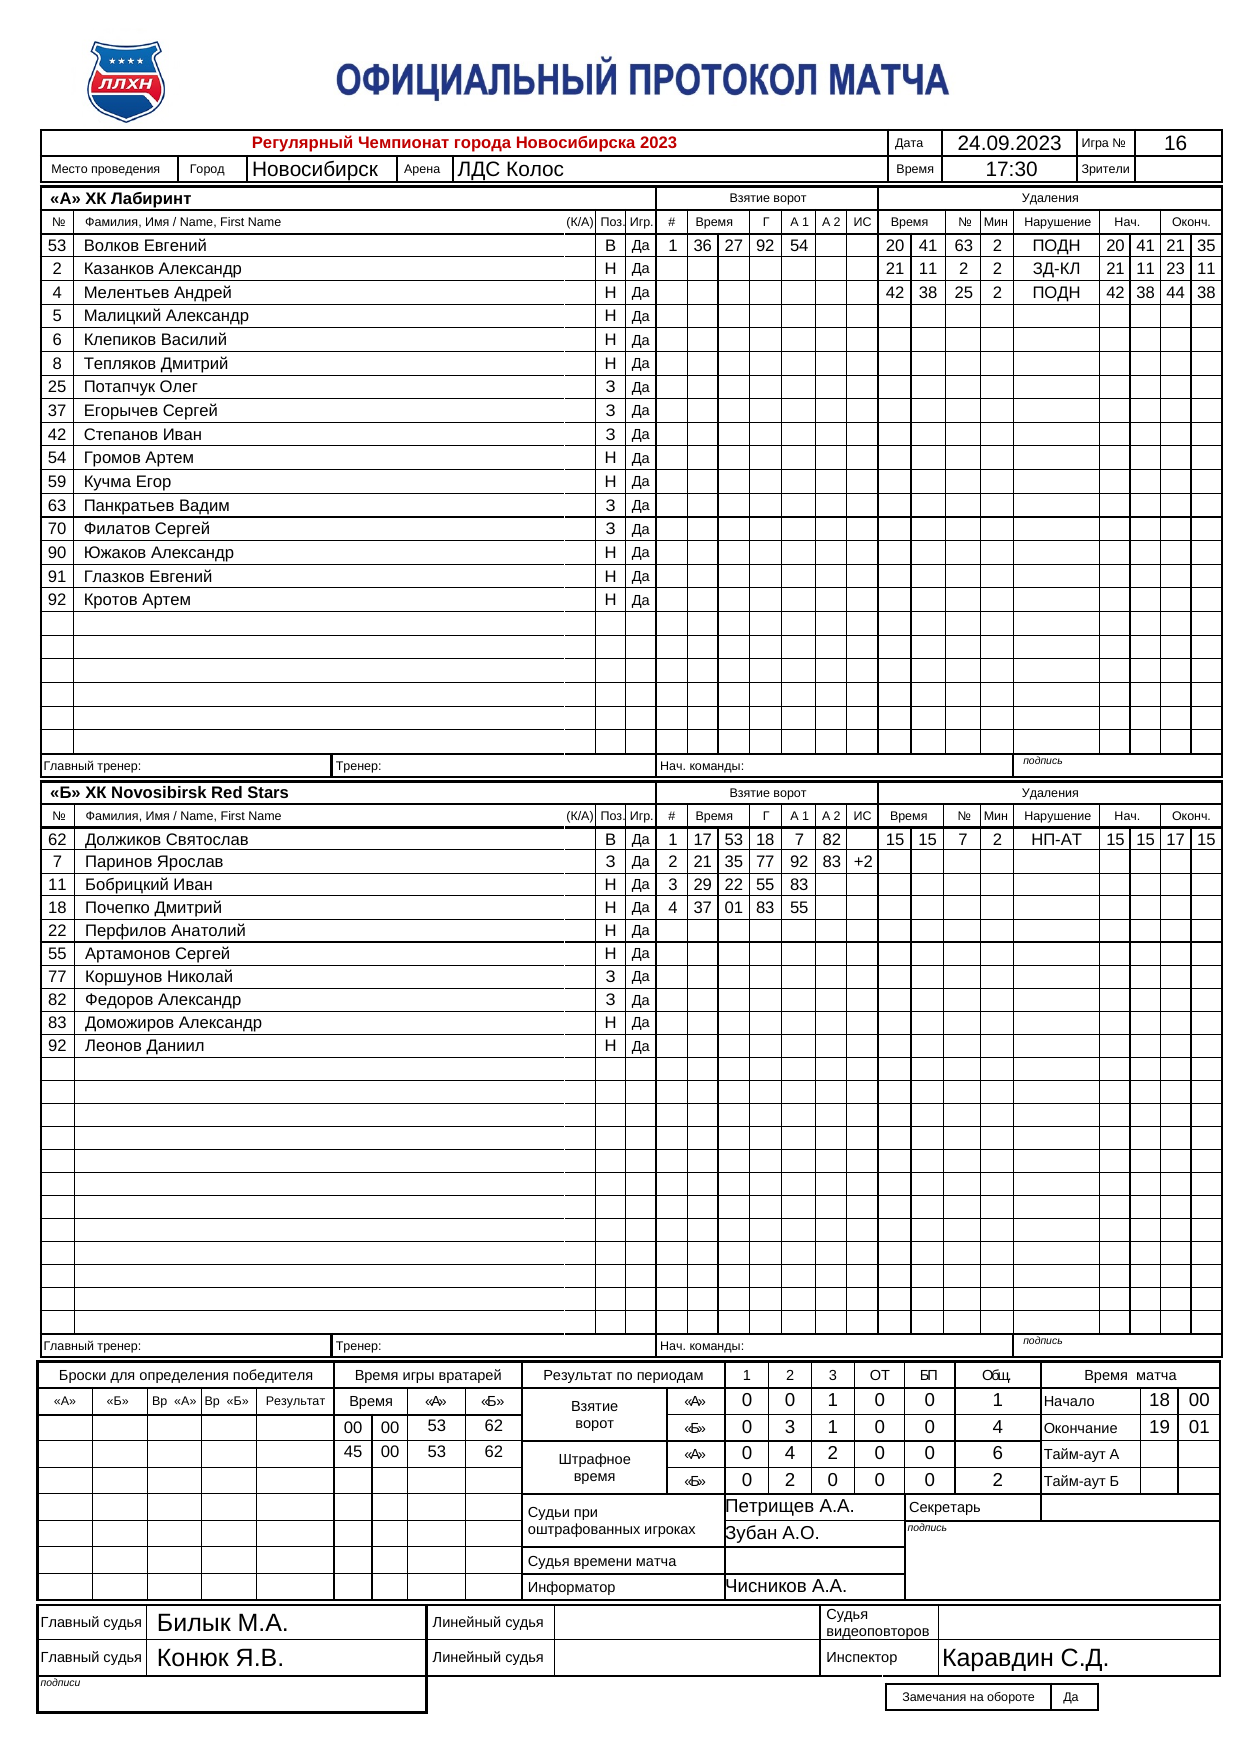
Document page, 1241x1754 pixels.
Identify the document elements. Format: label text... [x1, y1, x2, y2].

table_cell [1014, 612, 1099, 634]
table_cell [816, 305, 846, 327]
table_cell [202, 1547, 256, 1573]
table_cell 20 [1100, 235, 1129, 256]
table_cell 00 [1179, 1389, 1219, 1413]
table_cell Н [596, 446, 625, 469]
table_cell [1014, 850, 1099, 872]
table_cell 2 [981, 235, 1013, 256]
table_cell [946, 470, 980, 493]
table_cell [373, 1574, 407, 1599]
table_cell [1100, 896, 1129, 918]
table_cell [657, 281, 687, 303]
table_cell [912, 1311, 943, 1333]
table_cell [596, 1081, 625, 1103]
table_cell [981, 1219, 1013, 1241]
table_cell 7 [42, 850, 74, 872]
table_cell [816, 1035, 846, 1057]
table_cell 77 [42, 966, 74, 987]
table_cell [816, 707, 846, 729]
table_cell [1014, 328, 1099, 351]
table_cell [946, 423, 980, 445]
table_cell № [944, 805, 980, 826]
table_cell [912, 446, 945, 469]
table_cell 00 [373, 1441, 407, 1467]
table_cell [879, 565, 910, 587]
table_cell [981, 966, 1013, 987]
table_cell [1100, 305, 1129, 327]
table_cell [816, 1012, 846, 1033]
table_cell [816, 588, 846, 611]
table_cell [782, 328, 815, 351]
table_cell [879, 1196, 910, 1218]
table_cell [93, 1441, 147, 1467]
table_cell [981, 1311, 1013, 1333]
table_cell Зубан А.О. [726, 1521, 904, 1546]
table_cell [816, 541, 846, 564]
table_cell 53 [408, 1416, 465, 1440]
table_cell [1100, 470, 1129, 493]
table_cell [565, 707, 595, 729]
table_cell [1192, 1127, 1221, 1149]
table_cell [1100, 494, 1129, 516]
table_cell [688, 1173, 717, 1195]
table_cell 18 [42, 896, 74, 918]
table_cell [879, 423, 910, 445]
table_cell [1014, 920, 1099, 941]
table_cell [466, 1547, 521, 1573]
table_cell Г [750, 805, 781, 826]
table_cell [626, 1173, 655, 1195]
table_cell [946, 446, 980, 469]
table_cell [847, 1035, 877, 1057]
table_cell [912, 683, 945, 706]
table_cell [1192, 989, 1221, 1011]
table_cell [688, 659, 717, 682]
table_cell [750, 1196, 781, 1218]
table_cell [657, 707, 687, 729]
table_cell [657, 1058, 687, 1079]
table_cell [1192, 588, 1221, 611]
table_cell [981, 1035, 1013, 1057]
table_cell [750, 1242, 781, 1264]
table_cell [912, 1265, 943, 1287]
table_cell [847, 1288, 877, 1310]
table_cell [912, 352, 945, 374]
table_cell [816, 352, 846, 374]
table_cell 2 [981, 829, 1013, 849]
table_cell [1192, 943, 1221, 964]
table_cell [466, 1574, 521, 1599]
table_cell [719, 683, 749, 706]
table_cell Панкратьев Вадим [74, 494, 564, 516]
table_cell 29 [688, 874, 717, 895]
table_cell [750, 1035, 781, 1057]
table_cell [879, 588, 910, 611]
table_cell 1 [956, 1389, 1040, 1413]
table_cell [1192, 376, 1221, 398]
table_cell [74, 730, 564, 753]
table_cell [596, 1127, 625, 1149]
table_cell [981, 305, 1013, 327]
table_cell [1014, 1081, 1099, 1103]
table_cell [555, 1606, 819, 1639]
table_cell [1141, 1441, 1177, 1467]
table_cell [1131, 1288, 1160, 1310]
table_cell [981, 518, 1013, 540]
table_cell [1161, 352, 1190, 374]
table_cell [657, 305, 687, 327]
table_cell [1014, 541, 1099, 564]
table_cell [1100, 1196, 1129, 1218]
table_cell Да [626, 399, 655, 422]
table_cell Н [596, 541, 625, 564]
table_cell Да [626, 328, 655, 351]
table_cell [981, 399, 1013, 422]
table_cell [1131, 588, 1160, 611]
table_cell [912, 1081, 943, 1103]
table_cell [782, 470, 815, 493]
table_cell Да [626, 446, 655, 469]
table_cell [626, 1196, 655, 1218]
table_cell [981, 1127, 1013, 1149]
table_cell [688, 1058, 717, 1079]
table_cell [1100, 636, 1129, 658]
table_header Замечания на обороте [887, 1685, 1050, 1709]
table_cell 42 [1100, 281, 1129, 303]
table_cell [1014, 470, 1099, 493]
table_cell [981, 612, 1013, 634]
table_cell 01 [1179, 1415, 1219, 1440]
table_cell [688, 257, 717, 280]
table_cell 62 [466, 1416, 521, 1440]
table_cell [1014, 1196, 1099, 1218]
table_cell [657, 446, 687, 469]
table_cell [42, 1219, 74, 1241]
table_cell [626, 1104, 655, 1126]
table_cell [565, 518, 595, 540]
table_cell [1192, 494, 1221, 516]
table_cell [816, 376, 846, 398]
table_cell [1131, 1311, 1160, 1333]
table_cell Да [626, 235, 655, 256]
table_cell [42, 1196, 74, 1218]
table_cell [782, 494, 815, 516]
table_cell [981, 920, 1013, 941]
table_cell [565, 1081, 595, 1103]
table_cell Да [626, 829, 655, 849]
table_cell [373, 1494, 407, 1520]
table_cell [944, 850, 980, 872]
table_cell [688, 328, 717, 351]
table_cell Линейный судья [428, 1606, 554, 1639]
table_cell Главный тренер: [42, 1335, 330, 1356]
table_cell [1161, 1196, 1190, 1218]
table_cell [1131, 1127, 1160, 1149]
table_cell [1161, 989, 1190, 1011]
table_cell [1042, 1495, 1219, 1520]
table_cell Оконч. [1161, 211, 1221, 233]
table_cell [657, 328, 687, 351]
table_cell подписи [39, 1677, 425, 1711]
table_cell [719, 659, 749, 682]
table_cell ИС [847, 211, 877, 233]
table_cell 55 [42, 943, 74, 964]
table_cell [596, 1173, 625, 1195]
table_cell [1192, 1104, 1221, 1126]
table_cell [750, 1081, 781, 1103]
table_cell [335, 1574, 371, 1599]
table_cell [847, 966, 877, 987]
table_cell [42, 1127, 74, 1149]
table_cell [981, 1081, 1013, 1103]
table_cell [1161, 1311, 1190, 1333]
table_cell [657, 1196, 687, 1218]
table_cell [596, 1265, 625, 1287]
table_cell Филатов Сергей [74, 518, 564, 540]
table_cell [565, 1058, 595, 1079]
table_cell [1100, 399, 1129, 422]
table_cell [688, 281, 717, 303]
table_header 16 [1136, 131, 1221, 155]
table_cell Билык М.А. [147, 1606, 425, 1639]
table_cell [408, 1574, 465, 1599]
table_cell [42, 730, 73, 753]
table_cell [657, 1150, 687, 1172]
table_cell [565, 235, 595, 256]
table_cell [688, 1311, 717, 1333]
table_cell [565, 1104, 595, 1126]
table_cell (К/А) [565, 211, 595, 233]
table_cell [657, 920, 687, 941]
table_cell [1192, 1150, 1221, 1172]
table_cell [1014, 1104, 1099, 1126]
table_cell [1014, 305, 1099, 327]
table_cell [688, 399, 717, 422]
table_cell [1131, 1242, 1160, 1264]
table_cell [847, 829, 877, 849]
table_cell Да [626, 989, 655, 1011]
table_cell [912, 612, 945, 634]
table_cell Инспектор [821, 1640, 938, 1675]
table_cell [565, 1242, 595, 1264]
table_cell [750, 730, 781, 753]
table_cell [1100, 1012, 1129, 1033]
table_cell Судьи при оштрафованных игроках [523, 1495, 724, 1546]
table_cell [1014, 1265, 1099, 1287]
table_cell [596, 730, 625, 753]
table_cell Тепляков Дмитрий [74, 352, 564, 374]
table_cell [1014, 565, 1099, 587]
table_cell [816, 943, 846, 964]
table_cell Окончание [1042, 1415, 1140, 1440]
table_cell [816, 1311, 846, 1333]
table_cell [1192, 896, 1221, 918]
table_cell Глазков Евгений [74, 565, 564, 587]
table_cell [1192, 636, 1221, 658]
table_cell [719, 281, 749, 303]
table_cell [1100, 588, 1129, 611]
table_cell ИС [847, 805, 877, 826]
table_cell [1100, 1242, 1129, 1264]
table_cell [750, 659, 781, 682]
table_cell [202, 1416, 256, 1440]
table_cell [565, 1035, 595, 1057]
table_cell Южаков Александр [74, 541, 564, 564]
table_cell 38 [1192, 281, 1221, 303]
table_cell 38 [912, 281, 945, 303]
table_cell 0 [855, 1415, 904, 1440]
table_cell [1131, 470, 1160, 493]
table_cell [565, 1173, 595, 1195]
table_cell [847, 305, 877, 327]
table_cell [565, 966, 595, 987]
table_cell Нач. команды: [657, 1335, 1012, 1356]
table_cell [879, 1150, 910, 1172]
table_cell [1014, 518, 1099, 540]
table_cell [946, 518, 980, 540]
table_cell [75, 1058, 564, 1079]
table_cell 54 [42, 446, 73, 469]
table_cell [75, 1288, 564, 1310]
table_cell [1100, 707, 1129, 729]
table_cell [782, 305, 815, 327]
table_cell [719, 707, 749, 729]
table_cell [912, 1058, 943, 1079]
table_cell [912, 1242, 943, 1264]
table_cell Да [626, 874, 655, 895]
table_cell 45 [335, 1441, 371, 1467]
table_cell Время [335, 1389, 407, 1413]
table_cell [688, 1288, 717, 1310]
table_cell [42, 659, 73, 682]
table_cell [596, 1058, 625, 1079]
table_cell [719, 376, 749, 398]
table_cell [782, 989, 815, 1011]
table_cell [657, 1081, 687, 1103]
table_cell [565, 1311, 595, 1333]
table_cell [39, 1547, 92, 1573]
table_cell [719, 1219, 749, 1241]
table_cell Поз. [596, 805, 625, 826]
table_cell [1161, 730, 1190, 753]
table_cell 35 [719, 850, 749, 872]
table_cell [847, 565, 877, 587]
table_cell [1014, 588, 1099, 611]
table_cell [565, 399, 595, 422]
table_cell [1014, 730, 1099, 753]
table_cell [39, 1521, 92, 1546]
table_cell [816, 1288, 846, 1310]
table_cell [1161, 1035, 1190, 1057]
table_header 3 [812, 1363, 854, 1387]
table_cell [75, 1311, 564, 1333]
table_cell [1014, 1035, 1099, 1057]
table_cell [719, 730, 749, 753]
table_cell [944, 966, 980, 987]
table_cell [847, 896, 877, 918]
table_cell [1014, 707, 1099, 729]
table_cell [879, 1035, 910, 1057]
table_cell [981, 352, 1013, 374]
table_cell [596, 1150, 625, 1172]
table_cell [1161, 966, 1190, 987]
table_cell [657, 1288, 687, 1310]
table_cell [148, 1494, 201, 1520]
table_cell [1014, 1173, 1099, 1195]
table_cell [1192, 683, 1221, 706]
table_cell [944, 920, 980, 941]
table_cell [257, 1441, 333, 1467]
table_cell 1 [812, 1389, 854, 1413]
table_cell [688, 1127, 717, 1149]
table_cell [42, 683, 73, 706]
table_cell [657, 989, 687, 1011]
table_cell [1099, 1682, 1220, 1711]
table_cell [688, 1035, 717, 1057]
table_cell [944, 1127, 980, 1149]
table_cell 62 [466, 1441, 521, 1467]
table_cell [944, 1173, 980, 1195]
table_cell [782, 1173, 815, 1195]
table_cell # [657, 211, 687, 233]
table_cell [944, 1311, 980, 1333]
table_cell [257, 1494, 333, 1520]
table_cell [565, 588, 595, 611]
table_cell [1014, 376, 1099, 398]
table_cell Секретарь [906, 1495, 1040, 1520]
table_cell [202, 1494, 256, 1520]
table_cell Н [596, 257, 625, 280]
table_cell [719, 1081, 749, 1103]
table_cell Степанов Иван [74, 423, 564, 445]
table_cell [782, 376, 815, 398]
table_cell [1014, 446, 1099, 469]
table_cell [750, 281, 781, 303]
table_cell «А» [668, 1442, 724, 1467]
table_cell [912, 874, 943, 895]
table_cell [1100, 1150, 1129, 1172]
table_cell Паринов Ярослав [75, 850, 564, 872]
table_cell [816, 874, 846, 895]
table_cell 91 [42, 565, 73, 587]
table_cell [626, 612, 655, 634]
table_cell [1014, 659, 1099, 682]
table_cell [626, 659, 655, 682]
table_cell [1100, 565, 1129, 587]
table_cell [42, 1173, 74, 1195]
table_cell [816, 446, 846, 469]
table_cell [1161, 850, 1190, 872]
table_cell [879, 328, 910, 351]
table_cell [1014, 352, 1099, 374]
table_cell [879, 305, 910, 327]
table_cell [1192, 541, 1221, 564]
table_cell [42, 1311, 74, 1333]
table_cell 21 [688, 850, 717, 872]
table_cell [1161, 874, 1190, 895]
table_cell [466, 1468, 521, 1493]
table_cell А 1 [782, 805, 815, 826]
table_cell [565, 1219, 595, 1241]
table_cell [912, 399, 945, 422]
table_cell [688, 518, 717, 540]
table_cell [1179, 1468, 1219, 1493]
table_cell подпись [906, 1522, 1219, 1599]
table_cell [912, 470, 945, 493]
table_cell А 2 [816, 805, 846, 826]
table_cell [912, 1035, 943, 1057]
table_cell [912, 943, 943, 964]
table_cell [750, 943, 781, 964]
table_cell [1100, 541, 1129, 564]
table_cell Тренер: [333, 1335, 655, 1356]
table_cell [879, 376, 910, 398]
table_cell [879, 989, 910, 1011]
table_cell [750, 707, 781, 729]
table_cell Н [596, 588, 625, 611]
table_cell [1100, 920, 1129, 941]
table_cell [1192, 1196, 1221, 1218]
table_cell [981, 730, 1013, 753]
table_cell 62 [42, 829, 74, 849]
table_cell [657, 1219, 687, 1241]
table_cell 2 [769, 1468, 811, 1493]
picture [5, 28, 1179, 129]
table_cell [1131, 1058, 1160, 1079]
table_cell [1192, 1058, 1221, 1079]
table_cell [981, 1242, 1013, 1264]
table_cell [1161, 683, 1190, 706]
table_cell А 1 [782, 211, 815, 233]
table_cell [847, 1127, 877, 1149]
table_cell [946, 328, 980, 351]
table_cell [879, 874, 910, 895]
table_cell [1131, 1035, 1160, 1057]
table_cell [657, 399, 687, 422]
table_cell [782, 1058, 815, 1079]
table_cell [847, 541, 877, 564]
table_cell [1131, 518, 1160, 540]
table_cell [879, 943, 910, 964]
table_cell [466, 1521, 521, 1546]
table_cell [981, 1012, 1013, 1033]
table_cell [657, 565, 687, 587]
table_cell 41 [1131, 235, 1160, 256]
table_cell [626, 707, 655, 729]
table_cell Главный судья [39, 1640, 146, 1675]
table_cell Нарушение [1014, 805, 1099, 826]
table_cell 2 [657, 850, 687, 872]
table_cell [39, 1574, 92, 1599]
table_cell [657, 1012, 687, 1033]
table_cell [750, 683, 781, 706]
table_cell [39, 1468, 92, 1493]
table_cell [782, 352, 815, 374]
table_cell [946, 588, 980, 611]
table_cell [565, 896, 595, 918]
table_cell 38 [1131, 281, 1160, 303]
table_cell [782, 707, 815, 729]
table_cell 82 [42, 989, 74, 1011]
table_cell [847, 920, 877, 941]
table_cell [657, 376, 687, 398]
table_cell [946, 494, 980, 516]
table_cell [688, 1242, 717, 1264]
table_cell [816, 920, 846, 941]
table_cell [719, 1104, 749, 1126]
table_cell [782, 1104, 815, 1126]
table_cell 17 [1161, 829, 1190, 849]
table_cell [1161, 328, 1190, 351]
table_cell «А» [408, 1389, 465, 1413]
table_cell [373, 1547, 407, 1573]
table_cell [1131, 612, 1160, 634]
table_cell [657, 1127, 687, 1149]
table_cell [1014, 1150, 1099, 1172]
table_cell [565, 1265, 595, 1287]
table_cell [847, 730, 877, 753]
table_cell [42, 707, 73, 729]
table_cell [879, 850, 910, 872]
table_header Время матча [1042, 1363, 1219, 1387]
table_cell [912, 636, 945, 658]
table_cell [39, 1416, 92, 1440]
table_cell Начало [1042, 1389, 1140, 1413]
table_cell Н [596, 352, 625, 374]
table_cell 92 [750, 235, 781, 256]
table_cell [1161, 446, 1190, 469]
table_cell [719, 943, 749, 964]
table_cell [1100, 376, 1129, 398]
table_cell [782, 399, 815, 422]
table_cell [946, 305, 980, 327]
table_cell [1014, 399, 1099, 422]
table_cell [1014, 423, 1099, 445]
table_cell [688, 1012, 717, 1033]
table_cell Федоров Александр [75, 989, 564, 1011]
table_cell [1161, 494, 1190, 516]
table_cell «Б » [466, 1389, 521, 1413]
table_cell Да [626, 541, 655, 564]
table_cell [626, 1311, 655, 1333]
table_cell [847, 494, 877, 516]
table_cell [719, 1196, 749, 1218]
table_cell [750, 636, 781, 658]
table_cell [912, 1196, 943, 1218]
table_cell Поз. [596, 211, 625, 233]
table_cell [847, 1311, 877, 1333]
table_cell Фамилия, Имя / Name, First Name [74, 211, 565, 233]
table_cell [1100, 874, 1129, 895]
table_cell # [657, 805, 687, 826]
table_cell 17 [688, 829, 717, 849]
table_cell [565, 305, 595, 327]
table_cell [688, 966, 717, 987]
table_cell [1192, 1012, 1221, 1033]
table_header Взятие ворот [657, 188, 877, 209]
table_cell 18 [750, 829, 781, 849]
table_cell [719, 470, 749, 493]
table_cell Да [626, 920, 655, 941]
table_cell [879, 446, 910, 469]
table_cell [816, 494, 846, 516]
table_cell [565, 874, 595, 895]
table_cell [750, 376, 781, 398]
table_cell [944, 874, 980, 895]
table_cell Кротов Артем [74, 588, 564, 611]
table_cell [688, 612, 717, 634]
table_cell 53 [42, 235, 73, 256]
table_cell Главный судья [39, 1606, 146, 1639]
table_cell [782, 1127, 815, 1149]
table_cell 4 [42, 281, 73, 303]
table_cell 11 [1192, 257, 1221, 280]
table_cell [750, 305, 781, 327]
table_cell [883, 1677, 1220, 1681]
table_cell [1192, 1219, 1221, 1241]
table_cell [912, 565, 945, 587]
table_cell [657, 730, 687, 753]
table_cell [981, 659, 1013, 682]
table_cell «А» [39, 1389, 92, 1413]
table_cell Бобрицкий Иван [75, 874, 564, 895]
table_header Дата [889, 131, 941, 155]
table_cell [688, 541, 717, 564]
table_cell [719, 588, 749, 611]
table_cell [75, 1127, 564, 1149]
table_cell [1131, 874, 1160, 895]
table_cell Перфилов Анатолий [75, 920, 564, 941]
table_cell [847, 683, 877, 706]
table_cell [1161, 376, 1190, 398]
table_cell [981, 328, 1013, 351]
table_cell [626, 730, 655, 753]
table_cell [596, 612, 625, 634]
table_cell 4 [956, 1415, 1040, 1440]
table_cell [1014, 636, 1099, 658]
table_cell [202, 1521, 256, 1546]
table_cell [1131, 850, 1160, 872]
table_cell Н [596, 470, 625, 493]
table_cell [816, 1150, 846, 1172]
table_cell [1131, 683, 1160, 706]
table_cell Волков Евгений [74, 235, 564, 256]
table_cell [1014, 1242, 1099, 1264]
table_cell [657, 423, 687, 445]
table_cell (К/А) [565, 805, 595, 826]
table_cell [75, 1150, 564, 1172]
table_cell 01 [719, 896, 749, 918]
table_cell [750, 257, 781, 280]
table_cell [879, 1081, 910, 1103]
table_cell [944, 1104, 980, 1126]
table_cell [816, 1219, 846, 1241]
table_cell [1161, 470, 1190, 493]
table_cell [816, 1242, 846, 1264]
table_cell 1 [657, 235, 687, 256]
table_cell [782, 683, 815, 706]
table_cell [202, 1574, 256, 1599]
table_cell [1179, 1441, 1219, 1467]
table_cell Должиков Святослав [75, 829, 564, 849]
table_cell 7 [944, 829, 980, 849]
table_cell [782, 588, 815, 611]
table_cell Информатор [523, 1575, 724, 1599]
table_cell [782, 565, 815, 587]
table_cell [879, 399, 910, 422]
table_cell [879, 1058, 910, 1079]
table_cell 44 [1161, 281, 1190, 303]
table_cell [596, 636, 625, 658]
table_cell Да [626, 565, 655, 587]
table_cell [981, 1196, 1013, 1218]
table_cell 0 [855, 1389, 904, 1413]
table_cell Нач. команды: [657, 755, 1012, 776]
table_cell Н [596, 305, 625, 327]
table_cell [719, 1265, 749, 1287]
table_cell 41 [912, 235, 945, 256]
table_cell [912, 1127, 943, 1149]
table_cell подпись [1014, 755, 1221, 776]
table_cell [42, 612, 73, 634]
table_cell [981, 1104, 1013, 1126]
table_cell «А» [668, 1389, 724, 1413]
table_cell [912, 588, 945, 611]
table_cell [626, 1242, 655, 1264]
table_cell [1100, 612, 1129, 634]
table_cell [816, 565, 846, 587]
table_cell [944, 989, 980, 1011]
table_cell [847, 1265, 877, 1287]
table_cell З [596, 376, 625, 398]
table_cell Место проведения [42, 157, 177, 181]
table_cell [565, 1012, 595, 1033]
table_cell 0 [905, 1415, 954, 1440]
table_cell Петрищев А.А. [726, 1495, 904, 1520]
table_cell [75, 1104, 564, 1126]
table_header Да [1052, 1685, 1097, 1709]
table_cell [1014, 494, 1099, 516]
table_cell [74, 707, 564, 729]
table_cell 20 [879, 235, 910, 256]
table_cell [750, 518, 781, 540]
table_cell [1131, 399, 1160, 422]
table_cell [565, 683, 595, 706]
table_cell Да [626, 470, 655, 493]
table_cell [719, 989, 749, 1011]
table_cell [688, 565, 717, 587]
table_cell [750, 423, 781, 445]
table_cell [1014, 1219, 1099, 1241]
table_cell 3 [769, 1415, 811, 1440]
table_cell [657, 518, 687, 540]
table_cell [657, 470, 687, 493]
table_cell [782, 257, 815, 280]
table_cell [1131, 1104, 1160, 1126]
table_cell [750, 1058, 781, 1079]
table_cell [93, 1521, 147, 1546]
table_cell [1014, 989, 1099, 1011]
table_cell [1014, 966, 1099, 987]
table_cell [847, 1196, 877, 1218]
table_cell 17:30 [943, 157, 1076, 181]
table_cell [202, 1468, 256, 1493]
table_cell 42 [879, 281, 910, 303]
table_cell [1131, 730, 1160, 753]
table_cell Да [626, 850, 655, 872]
table_cell [148, 1416, 201, 1440]
table_cell 00 [335, 1416, 371, 1440]
table_cell [1161, 565, 1190, 587]
table_header 24.09.2023 [943, 131, 1076, 155]
table_cell [565, 659, 595, 682]
table_cell Взятие ворот [523, 1389, 666, 1440]
table_cell [719, 920, 749, 941]
table_cell [596, 1104, 625, 1126]
table_cell 22 [42, 920, 74, 941]
table_cell [202, 1441, 256, 1467]
table_cell [981, 943, 1013, 964]
table_cell [1136, 157, 1221, 181]
table_cell [944, 1035, 980, 1057]
table_cell [719, 1012, 749, 1033]
table_cell [1131, 966, 1160, 987]
table_cell 15 [1192, 829, 1221, 849]
table_cell [816, 1058, 846, 1079]
table_cell [782, 423, 815, 445]
table_cell [688, 1081, 717, 1103]
table_cell [847, 636, 877, 658]
table_cell [688, 588, 717, 611]
table_cell 15 [1131, 829, 1160, 849]
table_cell Артамонов Сергей [75, 943, 564, 964]
table_cell [912, 518, 945, 540]
table_cell [1161, 1058, 1190, 1079]
table_cell [879, 470, 910, 493]
table_cell [626, 683, 655, 706]
table_cell ЗД-КЛ [1014, 257, 1099, 280]
table_cell [565, 541, 595, 564]
table_cell [719, 1288, 749, 1310]
table_cell [719, 612, 749, 634]
table_cell [657, 1311, 687, 1333]
table_cell Главный тренер: [42, 755, 330, 776]
table_cell Да [626, 376, 655, 398]
table_cell З [596, 850, 625, 872]
table_cell Н [596, 920, 625, 941]
table_cell 19 [1141, 1415, 1177, 1440]
table_cell З [596, 494, 625, 516]
table_cell [1100, 1288, 1129, 1310]
table_cell [1131, 707, 1160, 729]
table_cell [879, 1288, 910, 1310]
table_cell 0 [726, 1442, 768, 1467]
table_cell Чисников А.А. [726, 1575, 904, 1599]
table_cell [816, 399, 846, 422]
table_cell [1131, 541, 1160, 564]
table_cell [847, 470, 877, 493]
table_cell Время [688, 211, 749, 233]
table_cell [1192, 850, 1221, 872]
table_cell [42, 1081, 74, 1103]
table_cell Да [626, 423, 655, 445]
table_cell [657, 612, 687, 634]
table_cell [719, 1127, 749, 1149]
table_cell [946, 659, 980, 682]
table_cell [816, 1265, 846, 1287]
table_cell [1100, 423, 1129, 445]
table_cell [1131, 989, 1160, 1011]
table_cell [688, 1265, 717, 1287]
table_cell [565, 1150, 595, 1172]
table_cell [879, 920, 910, 941]
table_cell [466, 1494, 521, 1520]
table_cell [750, 446, 781, 469]
table_cell [1161, 896, 1190, 918]
table_cell Н [596, 896, 625, 918]
table_cell 2 [956, 1468, 1040, 1493]
table_cell [688, 446, 717, 469]
table_cell [946, 730, 980, 753]
table_cell [657, 494, 687, 516]
table_cell [782, 1219, 815, 1241]
table_cell [657, 966, 687, 987]
table_cell [1161, 659, 1190, 682]
table_cell З [596, 399, 625, 422]
table_cell А 2 [816, 211, 846, 233]
table_cell [750, 966, 781, 987]
table_cell [657, 541, 687, 564]
table_cell [1192, 446, 1221, 469]
table_cell [1161, 1242, 1190, 1264]
table_cell [981, 683, 1013, 706]
table_cell [596, 1288, 625, 1310]
table_cell 63 [42, 494, 73, 516]
table_cell 8 [42, 352, 73, 374]
table_cell [981, 707, 1013, 729]
table_cell [1192, 1288, 1221, 1310]
table_header «А» ХК Лабиринт [42, 188, 655, 209]
table_cell 83 [42, 1012, 74, 1033]
table_cell [688, 470, 717, 493]
table_header БП [905, 1363, 954, 1387]
table_cell 27 [719, 235, 749, 256]
table_cell [1131, 328, 1160, 351]
table_cell [1131, 1012, 1160, 1033]
table_cell [688, 943, 717, 964]
table_cell [912, 305, 945, 327]
table_cell [944, 896, 980, 918]
table_cell [257, 1416, 333, 1440]
table_cell [946, 376, 980, 398]
table_cell [981, 1058, 1013, 1079]
table_cell [596, 1196, 625, 1218]
table_header 1 [726, 1363, 768, 1387]
table_cell [596, 1311, 625, 1333]
table_cell НП-АТ [1014, 829, 1099, 849]
table_cell 6 [42, 328, 73, 351]
table_cell Фамилия, Имя / Name, First Name [75, 805, 565, 826]
table_cell [75, 1265, 564, 1287]
table_cell [719, 423, 749, 445]
table_cell 53 [719, 829, 749, 849]
table_cell [1192, 1265, 1221, 1287]
table_cell З [596, 518, 625, 540]
table_cell [847, 1058, 877, 1079]
table_cell [565, 829, 595, 849]
table_cell № [42, 211, 73, 233]
table_cell [879, 541, 910, 564]
table_cell [626, 1219, 655, 1241]
table_cell [750, 612, 781, 634]
table_cell 0 [905, 1389, 954, 1413]
table_cell [981, 423, 1013, 445]
table_cell [879, 636, 910, 658]
table_cell [565, 281, 595, 303]
table_cell [1131, 1081, 1160, 1103]
table_header Регулярный Чемпионат города Новосибирска 2023 [42, 131, 887, 155]
table_cell Да [626, 943, 655, 964]
table_cell [565, 565, 595, 587]
table_cell [782, 730, 815, 753]
table_cell [981, 565, 1013, 587]
table_cell [719, 636, 749, 658]
table_cell 83 [782, 874, 815, 895]
table_cell 25 [42, 376, 73, 398]
table_cell 21 [879, 257, 910, 280]
table_cell [688, 1150, 717, 1172]
table_cell Почепко Дмитрий [75, 896, 564, 918]
table_cell [1161, 920, 1190, 941]
table_cell З [596, 966, 625, 987]
table_cell [816, 636, 846, 658]
table_cell [939, 1606, 1219, 1639]
table_cell [257, 1547, 333, 1573]
table_cell [750, 1012, 781, 1033]
table_cell 53 [408, 1441, 465, 1467]
table_cell [428, 1677, 882, 1711]
table_cell [1192, 707, 1221, 729]
table_header Результат по периодам [523, 1363, 724, 1387]
table_cell Да [626, 494, 655, 516]
table_cell [847, 874, 877, 895]
table_cell [408, 1494, 465, 1520]
table_cell [1100, 446, 1129, 469]
table_header Удаления [879, 783, 1221, 803]
table_cell 0 [812, 1468, 854, 1493]
table_cell [981, 1150, 1013, 1172]
table_cell [912, 1104, 943, 1126]
table_cell [782, 966, 815, 987]
table_cell [946, 541, 980, 564]
table_cell [816, 423, 846, 445]
table_cell Судья видеоповторов [821, 1606, 938, 1639]
table_cell [42, 1265, 74, 1287]
table_cell [750, 989, 781, 1011]
table_cell [1161, 1150, 1190, 1172]
table_cell 0 [855, 1442, 904, 1467]
table_cell [596, 1219, 625, 1241]
table_cell [944, 1288, 980, 1310]
table_cell 83 [816, 850, 846, 872]
table_cell [782, 1242, 815, 1264]
table_cell 11 [912, 257, 945, 280]
table_cell [42, 1288, 74, 1310]
table_cell [816, 966, 846, 987]
table_cell [42, 1150, 74, 1172]
table_cell [626, 1265, 655, 1287]
table_cell [847, 399, 877, 422]
table_cell Клепиков Василий [74, 328, 564, 351]
table_cell [1131, 920, 1160, 941]
table_cell Коршунов Николай [75, 966, 564, 987]
table_cell [719, 494, 749, 516]
table_cell [879, 730, 910, 753]
table_cell [1141, 1468, 1177, 1493]
table_cell [555, 1640, 819, 1675]
table_cell [981, 636, 1013, 658]
table_cell [946, 612, 980, 634]
table_cell [408, 1547, 465, 1573]
table_cell Город [179, 157, 246, 181]
table_cell [847, 1173, 877, 1195]
table_cell [816, 281, 846, 303]
table_cell [719, 305, 749, 327]
table_cell [750, 541, 781, 564]
table_cell [946, 399, 980, 422]
table_cell Н [596, 328, 625, 351]
table_cell [912, 989, 943, 1011]
table_cell 37 [42, 399, 73, 422]
table_cell 0 [726, 1389, 768, 1413]
table_cell [782, 943, 815, 964]
table_cell 0 [726, 1468, 768, 1493]
table_cell [657, 636, 687, 658]
table_cell [1192, 966, 1221, 987]
table_cell 92 [42, 588, 73, 611]
table_cell [1192, 920, 1221, 941]
table_cell [782, 1288, 815, 1310]
table_cell [565, 612, 595, 634]
table_cell [719, 1058, 749, 1079]
table_cell [74, 683, 564, 706]
table_cell 5 [42, 305, 73, 327]
table_cell [596, 659, 625, 682]
table_cell 21 [1161, 235, 1190, 256]
table_cell [1131, 1196, 1160, 1218]
table_cell [1161, 612, 1190, 634]
table_cell [565, 1127, 595, 1149]
table_cell [626, 1288, 655, 1310]
table_cell [816, 730, 846, 753]
table_cell 2 [981, 281, 1013, 303]
table_cell [782, 1081, 815, 1103]
table_cell [879, 518, 910, 540]
table_cell [657, 1265, 687, 1287]
table_cell Игр. [626, 805, 655, 826]
table_cell [565, 636, 595, 658]
table_cell [1100, 1265, 1129, 1287]
table_cell Да [626, 1035, 655, 1057]
table_cell [912, 423, 945, 445]
table_cell [782, 659, 815, 682]
table_cell [912, 1012, 943, 1033]
table_cell [565, 1288, 595, 1310]
table_cell 70 [42, 518, 73, 540]
table_cell [719, 1150, 749, 1172]
table_cell [750, 1104, 781, 1126]
table_cell Нарушение [1014, 211, 1099, 233]
table_cell Н [596, 1035, 625, 1057]
table_cell Результат [257, 1389, 333, 1413]
table_cell [1161, 1081, 1190, 1103]
table_cell Казанков Александр [74, 257, 564, 280]
table_header Время игры вратарей [335, 1363, 521, 1387]
table_cell «Б» [668, 1415, 724, 1440]
table_cell [1192, 1242, 1221, 1264]
table_cell [816, 612, 846, 634]
table_cell Н [596, 281, 625, 303]
table_cell [816, 659, 846, 682]
table_cell [148, 1441, 201, 1467]
table_cell [565, 1196, 595, 1218]
table_cell [879, 1012, 910, 1033]
table_cell 92 [42, 1035, 74, 1057]
table_cell [912, 966, 943, 987]
table_cell 55 [782, 896, 815, 918]
table_cell [1100, 1058, 1129, 1079]
table_cell [1100, 518, 1129, 540]
table_cell Леонов Даниил [75, 1035, 564, 1057]
table_cell [719, 399, 749, 422]
table_cell [782, 612, 815, 634]
table_cell [912, 328, 945, 351]
table_header Игра № [1078, 131, 1134, 155]
table_cell [944, 1265, 980, 1287]
table_cell [981, 588, 1013, 611]
table_cell 1 [657, 829, 687, 849]
table_cell [1100, 730, 1129, 753]
table_cell [719, 1311, 749, 1333]
table_cell [1192, 1081, 1221, 1103]
table_cell [847, 612, 877, 634]
table_cell 90 [42, 541, 73, 564]
table_cell [1161, 518, 1190, 540]
table_cell [1100, 989, 1129, 1011]
table_cell [750, 920, 781, 941]
table_cell [257, 1574, 333, 1599]
table_cell [1014, 1058, 1099, 1079]
table_cell 83 [750, 896, 781, 918]
table_cell 36 [688, 235, 717, 256]
table_cell [74, 636, 564, 658]
table_cell Н [596, 874, 625, 895]
table_cell [1100, 1219, 1129, 1241]
table_cell [847, 707, 877, 729]
table_cell [782, 518, 815, 540]
table_header ОТ [855, 1363, 904, 1387]
table_cell [879, 1219, 910, 1241]
table_cell Конюк Я.В. [147, 1640, 425, 1675]
table_cell [726, 1548, 904, 1573]
table_cell [1161, 1104, 1190, 1126]
table_cell [879, 1242, 910, 1264]
table_cell ПОДН [1014, 281, 1099, 303]
table_cell [847, 376, 877, 398]
table_cell [93, 1494, 147, 1520]
table_cell [1161, 541, 1190, 564]
table_cell [847, 1081, 877, 1103]
table_cell [912, 707, 945, 729]
table_cell Зрители [1078, 157, 1134, 181]
table_cell [816, 518, 846, 540]
table_cell [847, 588, 877, 611]
table_cell Да [626, 966, 655, 987]
table_cell [1014, 943, 1099, 964]
table_cell [565, 850, 595, 872]
table_cell [565, 730, 595, 753]
table_cell Линейный судья [428, 1640, 554, 1675]
table_cell [879, 1127, 910, 1149]
table_cell Да [626, 1012, 655, 1033]
table_cell [946, 565, 980, 587]
table_cell [565, 943, 595, 964]
table_cell [408, 1521, 465, 1546]
table_cell [816, 257, 846, 280]
table_cell Г [750, 211, 781, 233]
table_cell [750, 565, 781, 587]
table_cell [944, 943, 980, 964]
table_cell [657, 588, 687, 611]
table_cell Доможиров Александр [75, 1012, 564, 1033]
table_cell 1 [812, 1415, 854, 1440]
table_cell [688, 920, 717, 941]
table_cell [879, 1265, 910, 1287]
table_cell [75, 1242, 564, 1264]
table_cell [879, 683, 910, 706]
table_cell [1192, 1035, 1221, 1057]
table_cell [93, 1416, 147, 1440]
table_cell «Б» [668, 1468, 724, 1493]
table_cell Вр «Б» [202, 1389, 256, 1413]
table_cell [688, 1219, 717, 1241]
table_cell [565, 352, 595, 374]
table_cell Время [889, 157, 941, 181]
table_cell [626, 1127, 655, 1149]
table_cell [1014, 874, 1099, 895]
table_cell Арена [398, 157, 452, 181]
table_cell [1161, 1127, 1190, 1149]
table_cell [912, 1173, 943, 1195]
table_cell [944, 1219, 980, 1241]
table_cell 4 [769, 1442, 811, 1467]
table_cell [750, 1173, 781, 1195]
table_cell [816, 470, 846, 493]
table_cell [657, 1104, 687, 1126]
table_cell [657, 659, 687, 682]
table_cell [912, 1288, 943, 1310]
table_cell Время [879, 805, 943, 826]
table_cell 2 [42, 257, 73, 280]
table_cell [688, 305, 717, 327]
table_cell [408, 1468, 465, 1493]
table_cell [946, 636, 980, 658]
table_cell 22 [719, 874, 749, 895]
table_cell 0 [769, 1389, 811, 1413]
table_cell [42, 1242, 74, 1264]
table_cell [1100, 966, 1129, 987]
table_cell [335, 1521, 371, 1546]
table_cell [1014, 1311, 1099, 1333]
table_cell Мин [981, 805, 1013, 826]
table_cell [1161, 1219, 1190, 1241]
table_cell 54 [782, 235, 815, 256]
table_cell [1192, 730, 1221, 753]
table_cell [1131, 636, 1160, 658]
table_cell [657, 1035, 687, 1057]
table_cell [1014, 683, 1099, 706]
table_cell Судья времени матча [523, 1548, 724, 1573]
table_cell [657, 1173, 687, 1195]
table_cell [565, 470, 595, 493]
table_cell 82 [816, 829, 846, 849]
table_cell [565, 376, 595, 398]
table_cell [42, 1104, 74, 1126]
table_cell [1131, 305, 1160, 327]
table_cell [847, 423, 877, 445]
table_cell № [42, 805, 74, 826]
table_cell [912, 376, 945, 398]
table_cell [719, 328, 749, 351]
table_cell [1131, 494, 1160, 516]
table_cell [39, 1494, 92, 1520]
table_cell [565, 494, 595, 516]
table_cell [719, 257, 749, 280]
table_cell [1131, 423, 1160, 445]
table_cell [847, 518, 877, 540]
table_cell [335, 1547, 371, 1573]
table_cell [816, 235, 846, 256]
table_cell [1192, 518, 1221, 540]
table_cell [565, 423, 595, 445]
table_cell [626, 1150, 655, 1172]
table_cell [688, 989, 717, 1011]
table_cell [879, 659, 910, 682]
table_cell [847, 281, 877, 303]
table_cell [1161, 305, 1190, 327]
table_cell [981, 850, 1013, 872]
table_cell [1161, 943, 1190, 964]
table_cell [688, 376, 717, 398]
table_cell [1161, 423, 1190, 445]
table_cell [981, 1173, 1013, 1195]
table_cell [1192, 352, 1221, 374]
table_cell [1161, 1288, 1190, 1310]
table_cell [74, 612, 564, 634]
table_cell [1192, 565, 1221, 587]
table_cell [1100, 943, 1129, 964]
table_cell [1014, 1288, 1099, 1310]
table_cell [946, 683, 980, 706]
table_cell [879, 1104, 910, 1126]
table_cell З [596, 989, 625, 1011]
table_cell Мелентьев Андрей [74, 281, 564, 303]
table_cell [1100, 1104, 1129, 1126]
table_cell [944, 1058, 980, 1079]
table_cell [847, 659, 877, 682]
table_cell Штрафное время [523, 1442, 666, 1493]
table_cell [42, 1058, 74, 1079]
table_cell [596, 1242, 625, 1264]
table_cell 15 [879, 829, 910, 849]
table_cell [148, 1574, 201, 1599]
table_cell [750, 352, 781, 374]
table_cell В [596, 829, 625, 849]
table_cell Тренер: [333, 755, 655, 776]
table_cell [719, 446, 749, 469]
table_cell [816, 1173, 846, 1195]
table_cell [1100, 850, 1129, 872]
table_cell [688, 1104, 717, 1126]
table_cell [565, 920, 595, 941]
table_cell [1161, 1265, 1190, 1287]
table_cell Новосибирск [248, 157, 396, 181]
table_header «Б» ХК Novosibirsk Red Stars [42, 783, 655, 803]
table_cell 15 [912, 829, 943, 849]
table_cell [257, 1521, 333, 1546]
table_cell [782, 446, 815, 469]
table_cell ЛДС Колос [454, 157, 887, 181]
table_cell [1192, 305, 1221, 327]
table_cell ПОДН [1014, 235, 1099, 256]
table_cell +2 [847, 850, 877, 872]
table_cell [944, 1150, 980, 1172]
table_cell Да [626, 281, 655, 303]
table_cell [981, 989, 1013, 1011]
table_cell [782, 920, 815, 941]
table_header 2 [769, 1363, 811, 1387]
table_cell [1131, 1150, 1160, 1172]
table_cell [946, 707, 980, 729]
table_cell [912, 494, 945, 516]
table_cell [719, 966, 749, 987]
table_cell [75, 1219, 564, 1241]
table_cell [335, 1468, 371, 1493]
table_cell 92 [782, 850, 815, 872]
table_cell Каравдин С.Д. [939, 1640, 1219, 1675]
table_cell [719, 1242, 749, 1264]
table_cell [912, 850, 943, 872]
table_cell [688, 1196, 717, 1218]
table_cell 0 [905, 1468, 954, 1493]
table_cell [1100, 683, 1129, 706]
table_cell [816, 328, 846, 351]
table_cell [1192, 1173, 1221, 1195]
table_cell [1161, 1173, 1190, 1195]
table_cell [981, 1288, 1013, 1310]
table_cell 35 [1192, 235, 1221, 256]
table_cell [596, 707, 625, 729]
table_cell [1192, 659, 1221, 682]
table_header Удаления [879, 188, 1221, 209]
table_cell [596, 683, 625, 706]
table_cell [981, 874, 1013, 895]
table_cell 77 [750, 850, 781, 872]
table_cell Малицкий Александр [74, 305, 564, 327]
table_cell [75, 1173, 564, 1195]
table_cell [750, 399, 781, 422]
table_cell [719, 518, 749, 540]
table_cell 37 [688, 896, 717, 918]
table_cell [1131, 943, 1160, 964]
table_cell [847, 989, 877, 1011]
table_cell [42, 636, 73, 658]
table_cell [912, 896, 943, 918]
table_cell Громов Артем [74, 446, 564, 469]
table_cell [1131, 376, 1160, 398]
table_cell [847, 1150, 877, 1172]
table_cell [719, 541, 749, 564]
table_cell [847, 446, 877, 469]
table_cell 0 [726, 1415, 768, 1440]
table_cell [847, 1242, 877, 1264]
table_cell 6 [956, 1442, 1040, 1467]
table_cell [816, 1081, 846, 1103]
table_cell 23 [1161, 257, 1190, 280]
table_cell [879, 966, 910, 987]
table_cell [981, 896, 1013, 918]
table_cell [1014, 896, 1099, 918]
table_cell [1192, 612, 1221, 634]
table_cell [75, 1081, 564, 1103]
table_cell [1192, 1311, 1221, 1333]
table_cell [750, 328, 781, 351]
table_cell [879, 1311, 910, 1333]
table_cell [75, 1196, 564, 1218]
table_cell [719, 565, 749, 587]
table_cell [257, 1468, 333, 1493]
table_cell [981, 1265, 1013, 1287]
table_cell [912, 1150, 943, 1172]
table_cell [782, 1265, 815, 1287]
table_cell [782, 1035, 815, 1057]
table_cell [1100, 352, 1129, 374]
table_cell [847, 1219, 877, 1241]
table_cell 7 [782, 829, 815, 849]
table_cell [944, 1196, 980, 1218]
table_cell [1131, 446, 1160, 469]
table_cell [1161, 1012, 1190, 1033]
table_cell Да [626, 305, 655, 327]
table_cell [912, 730, 945, 753]
table_cell Н [596, 943, 625, 964]
table_cell [847, 1104, 877, 1126]
table_cell [750, 588, 781, 611]
table_cell 11 [42, 874, 74, 895]
table_cell Оконч. [1161, 805, 1221, 826]
table_cell [750, 1288, 781, 1310]
table_cell [373, 1468, 407, 1493]
table_cell 0 [905, 1442, 954, 1467]
table_cell [657, 352, 687, 374]
table_cell [944, 1081, 980, 1103]
table_cell 11 [1131, 257, 1160, 280]
table_cell З [596, 423, 625, 445]
table_cell 18 [1141, 1389, 1177, 1413]
table_cell [944, 1012, 980, 1033]
table_cell [719, 352, 749, 374]
table_cell [657, 257, 687, 280]
table_cell [626, 1081, 655, 1103]
table_cell [1131, 1219, 1160, 1241]
table_cell Игр. [626, 211, 655, 233]
table_cell [688, 683, 717, 706]
table_cell [1131, 1173, 1160, 1195]
table_cell [816, 989, 846, 1011]
table_cell 59 [42, 470, 73, 493]
table_cell [912, 659, 945, 682]
table_cell № [946, 211, 980, 233]
table_cell «Б» [93, 1389, 147, 1413]
table_cell [750, 470, 781, 493]
table_cell [1161, 399, 1190, 422]
table_header Броски для определения победителя [39, 1363, 333, 1387]
table_cell [565, 989, 595, 1011]
table_cell Да [626, 896, 655, 918]
table_cell [1131, 352, 1160, 374]
table_cell 2 [946, 257, 980, 280]
table_cell Мин [981, 211, 1013, 233]
table_cell Кучма Егор [74, 470, 564, 493]
table_cell [816, 683, 846, 706]
table_cell [1100, 328, 1129, 351]
table_header Общ. [956, 1363, 1040, 1387]
table_cell 15 [1100, 829, 1129, 849]
table_cell [750, 1127, 781, 1149]
table_cell [981, 541, 1013, 564]
table_cell 25 [946, 281, 980, 303]
table_cell Егорычев Сергей [74, 399, 564, 422]
table_cell [657, 683, 687, 706]
table_cell [657, 943, 687, 964]
table_cell [148, 1547, 201, 1573]
table_cell [335, 1494, 371, 1520]
table_cell [719, 1173, 749, 1195]
table_cell [1192, 328, 1221, 351]
table_cell [912, 541, 945, 564]
table_cell [1192, 423, 1221, 445]
table_cell [750, 1150, 781, 1172]
table_cell 0 [855, 1468, 904, 1493]
table_cell [626, 1058, 655, 1079]
table_cell [847, 943, 877, 964]
table_cell Н [596, 565, 625, 587]
table_cell [847, 257, 877, 280]
table_cell 2 [812, 1442, 854, 1467]
table_cell [750, 494, 781, 516]
table_cell [1100, 1035, 1129, 1057]
table_cell [944, 1242, 980, 1264]
table_cell Да [626, 518, 655, 540]
table_cell [688, 707, 717, 729]
table_cell [782, 541, 815, 564]
table_cell [816, 1127, 846, 1149]
table_cell [981, 470, 1013, 493]
table_cell [1161, 707, 1190, 729]
table_cell [981, 376, 1013, 398]
table_cell [816, 896, 846, 918]
table_cell [657, 1242, 687, 1264]
table_cell [1014, 1012, 1099, 1033]
table_cell [816, 1196, 846, 1218]
table_cell [93, 1547, 147, 1573]
table_cell 2 [981, 257, 1013, 280]
table_cell [719, 1035, 749, 1057]
table_cell Н [596, 1012, 625, 1033]
table_cell [782, 1012, 815, 1033]
table_cell [1192, 470, 1221, 493]
table_cell Да [626, 352, 655, 374]
table_cell 21 [1100, 257, 1129, 280]
table_cell Тайм-аут Б [1042, 1468, 1140, 1493]
table_cell [688, 494, 717, 516]
table_cell [816, 1104, 846, 1126]
table_cell Вр «А» [148, 1389, 201, 1413]
table_cell [1131, 565, 1160, 587]
table_cell [782, 281, 815, 303]
table_cell [93, 1574, 147, 1599]
table_cell [879, 707, 910, 729]
table_cell Да [626, 257, 655, 280]
table_cell 4 [657, 896, 687, 918]
table_cell [626, 636, 655, 658]
table_cell 42 [42, 423, 73, 445]
table_cell [879, 494, 910, 516]
table_cell [1192, 874, 1221, 895]
table_cell 3 [657, 874, 687, 895]
table_cell [847, 1012, 877, 1033]
table_cell В [596, 235, 625, 256]
table_cell [1131, 1265, 1160, 1287]
table_cell [750, 1311, 781, 1333]
table_cell [912, 920, 943, 941]
table_cell [847, 328, 877, 351]
table_cell [1014, 1127, 1099, 1149]
table_cell Нач. [1100, 805, 1160, 826]
table_cell [879, 352, 910, 374]
table_cell 63 [946, 235, 980, 256]
table_cell [1131, 659, 1160, 682]
table_cell [782, 1196, 815, 1218]
table_cell [782, 636, 815, 658]
table_cell [1161, 636, 1190, 658]
table_cell [981, 494, 1013, 516]
table_cell [750, 1219, 781, 1241]
table_cell [782, 1150, 815, 1172]
table_cell [1192, 399, 1221, 422]
table_cell [847, 235, 877, 256]
table_cell [879, 612, 910, 634]
table_cell Время [879, 211, 945, 233]
table_cell 55 [750, 874, 781, 895]
table_cell [782, 1311, 815, 1333]
table_cell [565, 446, 595, 469]
table_cell [93, 1468, 147, 1493]
table_cell Потапчук Олег [74, 376, 564, 398]
table_cell [1100, 1173, 1129, 1195]
table_cell [1100, 1127, 1129, 1149]
table_cell [946, 352, 980, 374]
table_cell [74, 659, 564, 682]
table_cell [981, 446, 1013, 469]
table_cell 00 [373, 1416, 407, 1440]
table_cell [688, 352, 717, 374]
table_cell [1161, 588, 1190, 611]
table_cell [879, 1173, 910, 1195]
table_cell [1131, 896, 1160, 918]
table_cell [39, 1441, 92, 1467]
table_cell [688, 730, 717, 753]
table_cell [847, 352, 877, 374]
table_cell [912, 1219, 943, 1241]
table_cell [879, 896, 910, 918]
table_cell Да [626, 588, 655, 611]
table_cell подпись [1014, 1335, 1221, 1356]
table_cell [565, 257, 595, 280]
table_cell [148, 1468, 201, 1493]
table_cell Тайм-аут А [1042, 1441, 1140, 1467]
table_cell [1100, 1311, 1129, 1333]
table_cell [1100, 659, 1129, 682]
table_cell [373, 1521, 407, 1546]
table_cell [750, 1265, 781, 1287]
table_cell [1100, 1081, 1129, 1103]
table_cell Время [688, 805, 749, 826]
table_cell Нач. [1100, 211, 1160, 233]
table_cell [688, 636, 717, 658]
table_cell [688, 423, 717, 445]
table_cell [148, 1521, 201, 1546]
table_header Взятие ворот [657, 783, 877, 803]
table_cell [565, 328, 595, 351]
